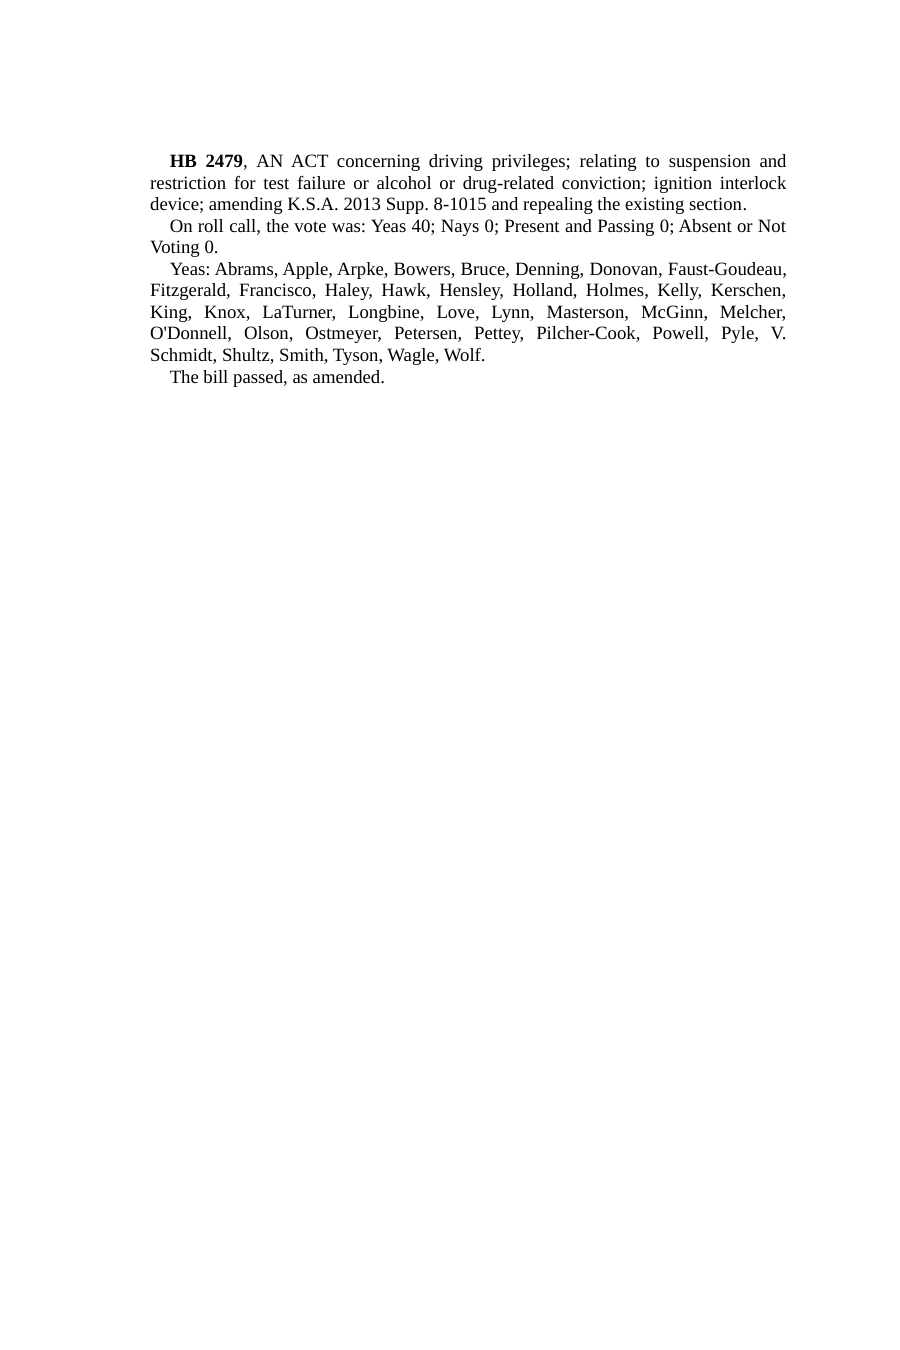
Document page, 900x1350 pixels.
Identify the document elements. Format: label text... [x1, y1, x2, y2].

text Yeas: Abrams, Apple, Arpke, Bowers, Bruce, Denning, Donovan, Faust-Goudeau, Fitzgerald, Francisco, Haley, Hawk, Hensley, Holland, Holmes, Kelly, Kerschen, King, Knox, LaTurner, Longbine, Love, Lynn, Masterson, McGinn, Melcher, O'Donnell, Olson, Ostmeyer, Petersen, Pettey, Pilcher-Cook, Powell, Pyle, V. Schmidt, Shultz, Smith, Tyson, Wagle, Wolf. [150, 258, 787, 366]
text The bill passed, as amended. [150, 366, 787, 387]
text HB 2479, AN ACT concerning driving privileges; relating to suspension and restriction for test failure or alcohol or drug-related conviction; ignition interlock device; amending K.S.A. 2013 Supp. 8-1015 and repealing the existing section. [150, 150, 787, 215]
text On roll call, the vote was: Yeas 40; Nays 0; Present and Passing 0; Absent or Not Voting 0. [150, 215, 787, 258]
